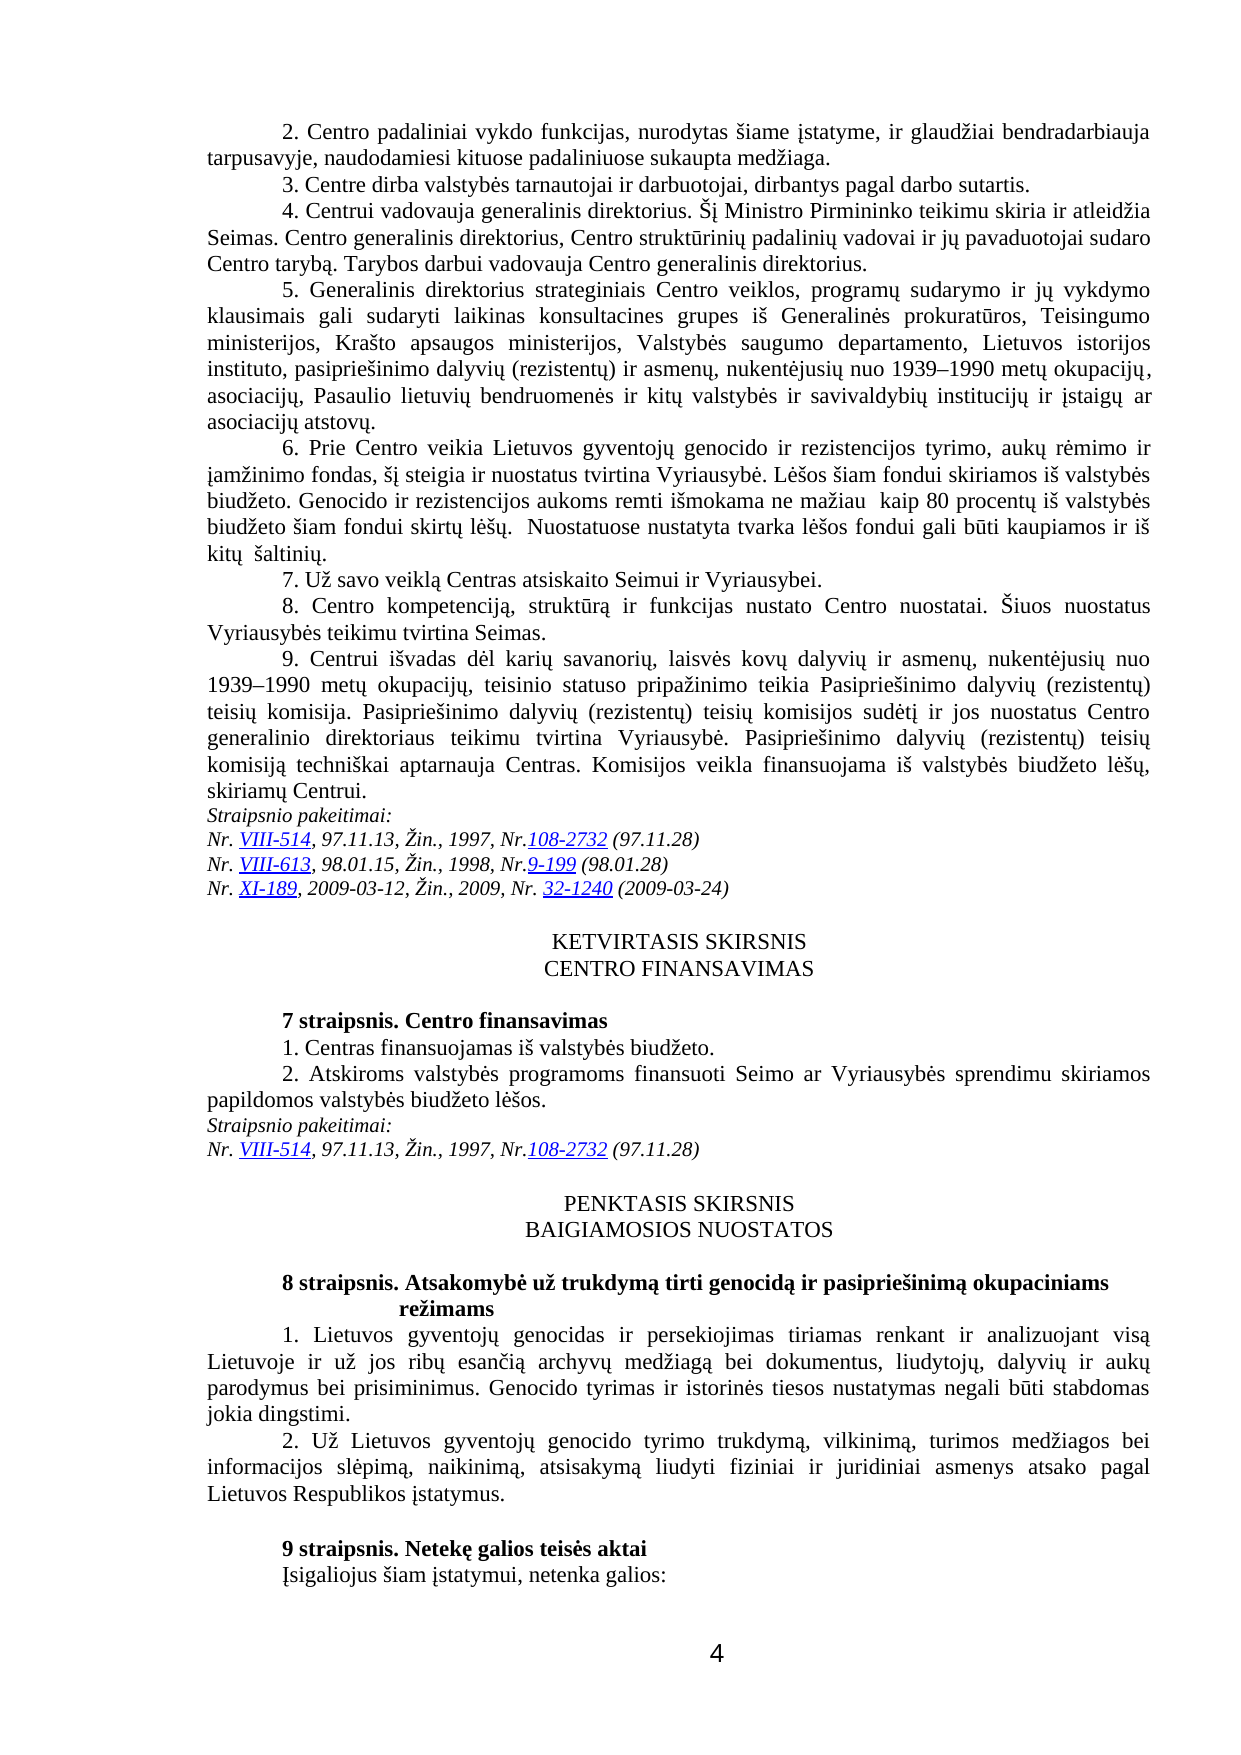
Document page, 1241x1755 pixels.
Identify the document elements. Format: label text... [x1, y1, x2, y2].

text 9. Centrui išvadas dėl karių savanorių, laisvės kovų dalyvių ir asmenų, nukentėjusių nuo 1939–1990 metų okupacijų, teisinio statuso pripažinimo teikia Pasipriešinimo dalyvių (rezistentų) teisių komisija. Pasipriešinimo dalyvių (rezistentų) teisių komisijos sudėtį ir jos nuostatus Centro generalinio direktoriaus teikimu tvirtina Vyriausybė. Pasipriešinimo dalyvių (rezistentų) teisių komisiją techniškai aptarnauja Centras. Komisijos veikla finansuojama iš valstybės biudžeto lėšų, skiriamų Centrui. [207, 645, 1152, 803]
text 1. Lietuvos gyventojų genocidas ir persekiojimas tiriamas renkant ir analizuojant visą Lietuvoje ir už jos ribų esančią archyvų medžiagą bei dokumentus, liudytojų, dalyvių ir aukų parodymus bei prisiminimus. Genocido tyrimas ir istorinės tiesos nustatymas negali būti stabdomas jokia dingstimi. [207, 1321, 1152, 1427]
text 9 straipsnis. Netekę galios teisės aktai [207, 1535, 1152, 1561]
text 2. Centro padaliniai vykdo funkcijas, nurodytas šiame įstatyme, ir glaudžiai bendradarbiauja tarpusavyje, naudodamiesi kituose padaliniuose sukaupta medžiaga. [207, 118, 1152, 171]
text 2. Už Lietuvos gyventojų genocido tyrimo trukdymą, vilkinimą, turimos medžiagos bei informacijos slėpimą, naikinimą, atsisakymą liudyti fiziniai ir juridiniai asmenys atsako pagal Lietuvos Respublikos įstatymus. [207, 1427, 1152, 1506]
text Nr. VIII-514, 97.11.13, Žin., 1997, Nr.108-2732 (97.11.28) [207, 827, 1152, 851]
text BAIGIAMOSIOS NUOSTATOS [207, 1216, 1152, 1242]
text Nr. VIII-613, 98.01.15, Žin., 1998, Nr.9-199 (98.01.28) [207, 851, 1152, 876]
text 2. Atskiroms valstybės programoms finansuoti Seimo ar Vyriausybės sprendimu skiriamos papildomos valstybės biudžeto lėšos. [207, 1060, 1152, 1113]
text Įsigaliojus šiam įstatymui, netenka galios: [207, 1561, 1152, 1587]
text Straipsnio pakeitimai: [207, 1113, 1152, 1137]
text 8 straipsnis. Atsakomybė už trukdymą tirti genocidą ir pasipriešinimą okupaciniams [207, 1269, 1152, 1295]
text 5. Generalinis direktorius strateginiais Centro veiklos, programų sudarymo ir jų vykdymo klausimais gali sudaryti laikinas konsultacines grupes iš Generalinės prokuratūros, Teisingumo ministerijos, Krašto apsaugos ministerijos, Valstybės saugumo departamento, Lietuvos istorijos instituto, pasipriešinimo dalyvių (rezistentų) ir asmenų, nukentėjusių nuo 1939–1990 metų okupacijų, asociacijų, Pasaulio lietuvių bendruomenės ir kitų valstybės ir savivaldybių institucijų ir įstaigų ar asociacijų atstovų. [207, 276, 1152, 434]
text CENTRO FINANSAVIMAS [207, 955, 1152, 981]
text 4. Centrui vadovauja generalinis direktorius. Šį Ministro Pirmininko teikimu skiria ir atleidžia Seimas. Centro generalinis direktorius, Centro struktūrinių padalinių vadovai ir jų pavaduotojai sudaro Centro tarybą. Tarybos darbui vadovauja Centro generalinis direktorius. [207, 197, 1152, 276]
text režimams [207, 1295, 1152, 1321]
text 6. Prie Centro veikia Lietuvos gyventojų genocido ir rezistencijos tyrimo, aukų rėmimo ir įamžinimo fondas, šį steigia ir nuostatus tvirtina Vyriausybė. Lėšos šiam fondui skiriamos iš valstybės biudžeto. Genocido ir rezistencijos aukoms remti išmokama ne mažiau kaip 80 procentų iš valstybės biudžeto šiam fondui skirtų lėšų. Nuostatuose nustatyta tvarka lėšos fondui gali būti kaupiamos ir iš kitų šaltinių. [207, 434, 1152, 566]
text Nr. VIII-514, 97.11.13, Žin., 1997, Nr.108-2732 (97.11.28) [207, 1137, 1152, 1161]
text KETVIRTASIS SKIRSNIS [207, 928, 1152, 955]
text PENKTASIS SKIRSNIS [207, 1190, 1152, 1216]
text 8. Centro kompetenciją, struktūrą ir funkcijas nustato Centro nuostatai. Šiuos nuostatus Vyriausybės teikimu tvirtina Seimas. [207, 592, 1152, 645]
text 7 straipsnis. Centro finansavimas [207, 1007, 1152, 1034]
text Straipsnio pakeitimai: [207, 803, 1152, 827]
text Nr. XI-189, 2009-03-12, Žin., 2009, Nr. 32-1240 (2009-03-24) [207, 876, 1152, 899]
text 1. Centras finansuojamas iš valstybės biudžeto. [207, 1034, 1152, 1060]
text 3. Centre dirba valstybės tarnautojai ir darbuotojai, dirbantys pagal darbo sutartis. [207, 171, 1152, 197]
text 7. Už savo veiklą Centras atsiskaito Seimui ir Vyriausybei. [207, 566, 1152, 592]
